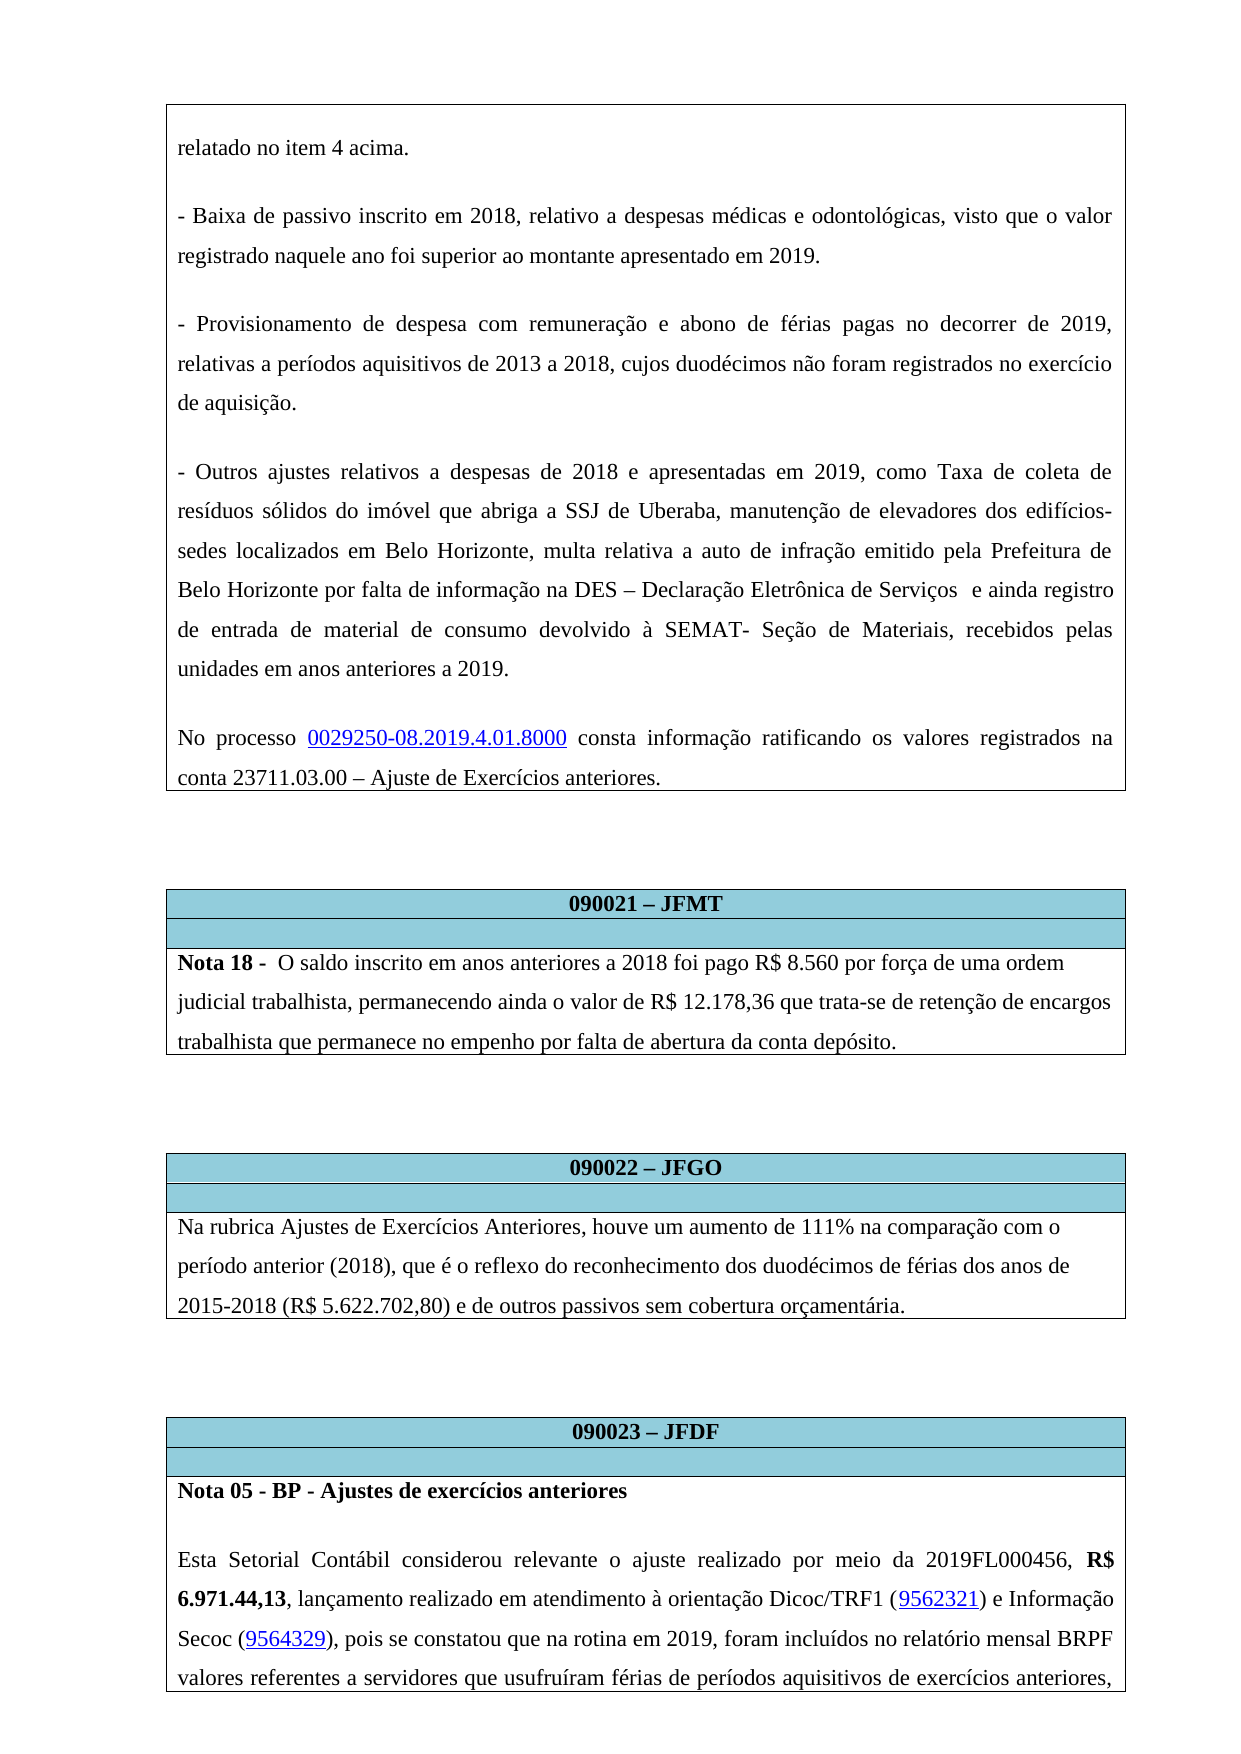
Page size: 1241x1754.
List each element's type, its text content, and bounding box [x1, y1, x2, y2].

table_cell [167, 1448, 1125, 1476]
table_header 090022 – JFGO [167, 1154, 1125, 1182]
table_cell relatado no item 4 acima. - Baixa de passivo inscrito em 2018, relativo a despesas médicas e odontológicas, visto que o valor registrado naquele ano foi superior ao montante apresentado em 2019. - Provisionamento de despesa com remuneração e abono de férias pagas no decorrer de 2019, relativas a períodos aquisitivos de 2013 a 2018, cujos duodécimos não foram registrados no exercício de aquisição. - Outros ajustes relativos a despesas de 2018 e apresentadas em 2019, como Taxa de coleta de resíduos sólidos do imóvel que abriga a SSJ de Uberaba, manutenção de elevadores dos edifícios-sedes localizados em Belo Horizonte, multa relativa a auto de infração emitido pela Prefeitura de Belo Horizonte por falta de informação na DES – Declaração Eletrônica de Serviços e ainda registro de entrada de material de consumo devolvido à SEMAT- Seção de Materiais, recebidos pelas unidades em anos anteriores a 2019. No processo 0029250-08.2019.4.01.8000 consta informação ratificando os valores registrados na conta 23711.03.00 – Ajuste de Exercícios anteriores. [167, 105, 1125, 790]
table_cell Nota 05 - BP - Ajustes de exercícios anteriores Esta Setorial Contábil considerou relevante o ajuste realizado por meio da 2019FL000456, R$ 6.971.44,13, lançamento realizado em atendimento à orientação Dicoc/TRF1 (9562321) e Informação Secoc (9564329), pois se constatou que na rotina em 2019, foram incluídos no relatório mensal BRPF valores referentes a servidores que usufruíram férias de períodos aquisitivos de exercícios anteriores, [167, 1477, 1125, 1691]
table_cell [167, 919, 1125, 948]
table_cell Nota 18 - O saldo inscrito em anos anteriores a 2018 foi pago R$ 8.560 por força de uma ordem judicial trabalhista, permanecendo ainda o valor de R$ 12.178,36 que trata-se de retenção de encargos trabalhista que permanece no empenho por falta de abertura da conta depósito. [167, 949, 1125, 1054]
table_cell Na rubrica Ajustes de Exercícios Anteriores, houve um aumento de 111% na comparação com o período anterior (2018), que é o reflexo do reconhecimento dos duodécimos de férias dos anos de 2015-2018 (R$ 5.622.702,80) e de outros passivos sem cobertura orçamentária. [167, 1213, 1125, 1318]
table_header 090021 – JFMT [167, 890, 1125, 918]
table_header 090023 – JFDF [167, 1418, 1125, 1447]
table_cell [167, 1184, 1125, 1212]
